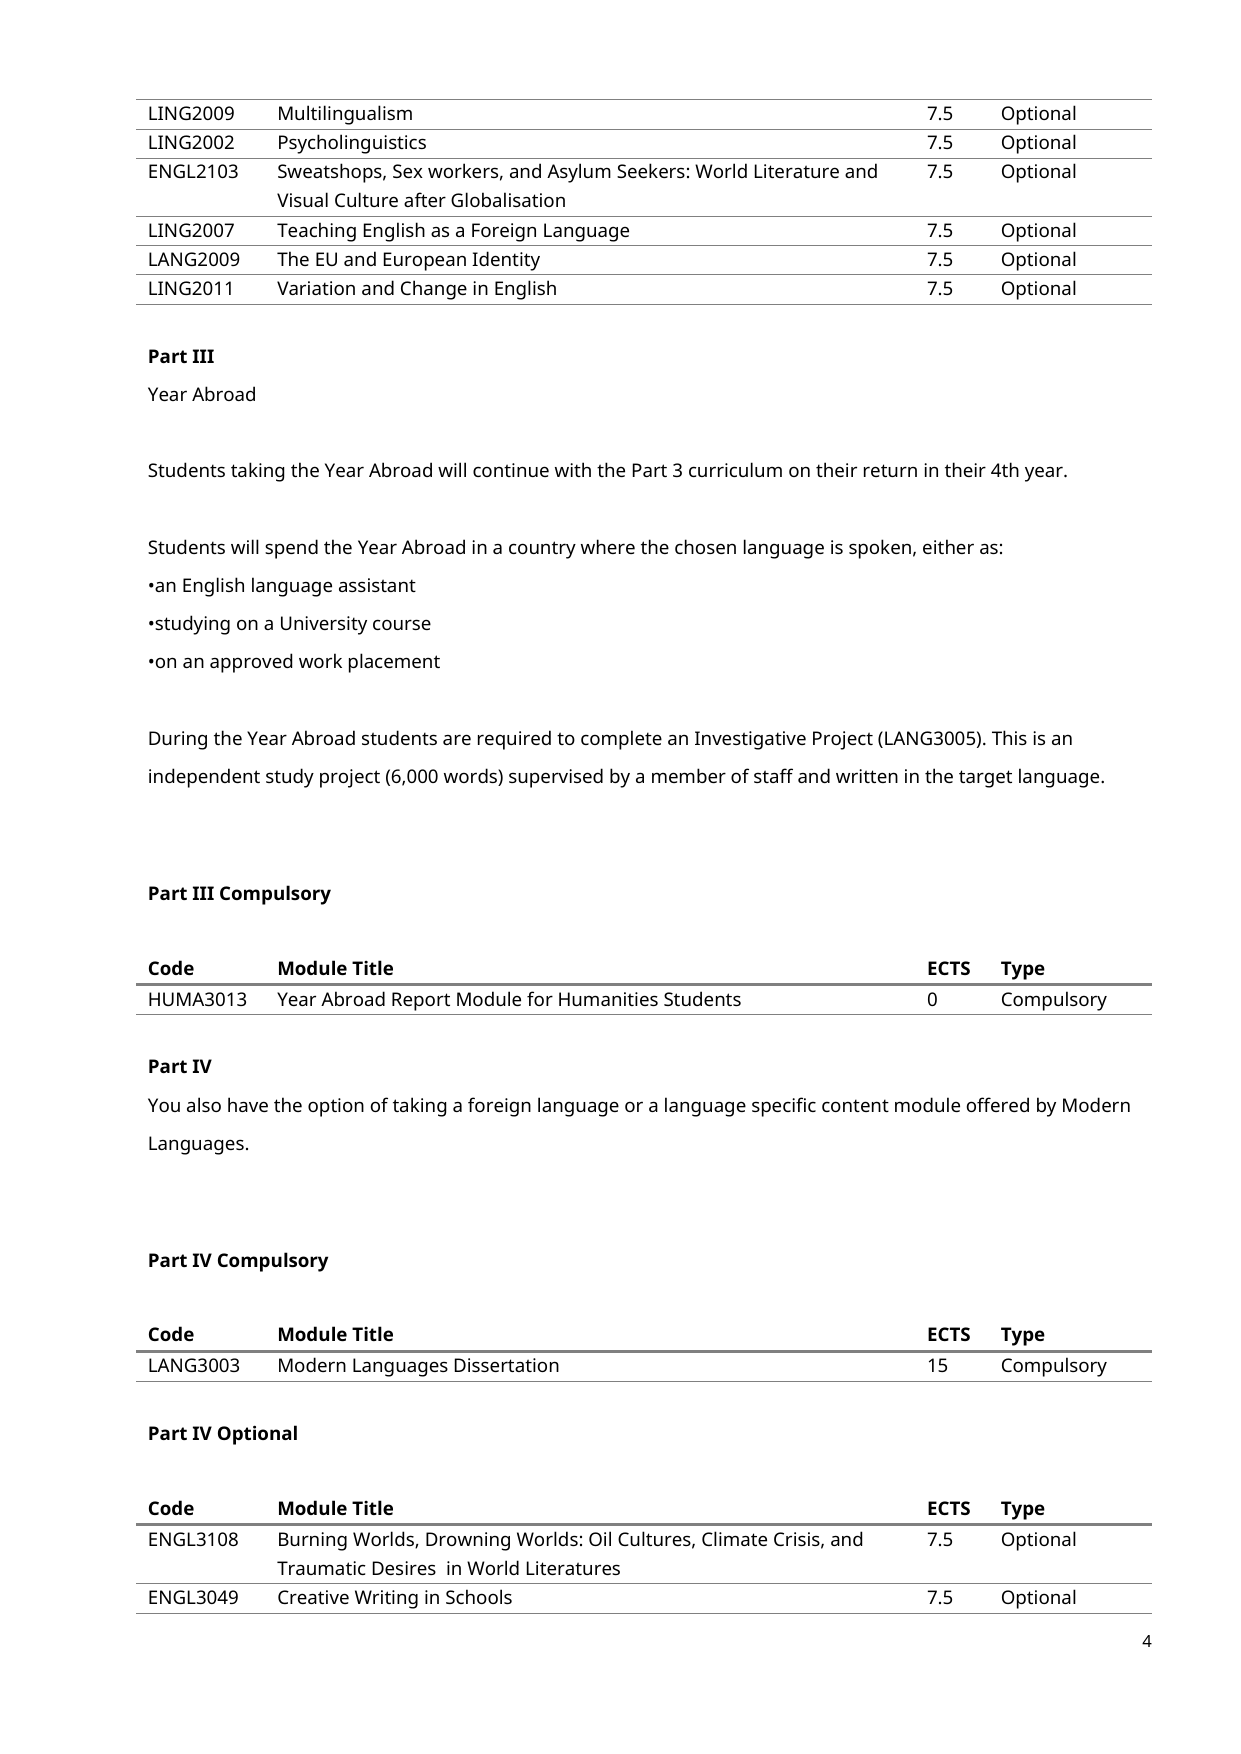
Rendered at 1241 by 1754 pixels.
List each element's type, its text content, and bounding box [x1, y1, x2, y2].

table_cell LANG3003 [136, 1353, 266, 1381]
table_cell 7.5 [916, 100, 989, 128]
table_cell Multilingualism [266, 100, 916, 128]
table_cell Part III Compulsory [136, 842, 1152, 955]
table_cell Type [989, 1321, 1152, 1350]
table_cell LING2002 [136, 130, 266, 158]
table_cell Variation and Change in English [266, 275, 916, 304]
table_cell Optional [989, 100, 1152, 128]
table_cell Burning Worlds, Drowning Worlds: Oil Cultures, Climate Crisis, and Traumatic Desires in World Literatures [266, 1526, 916, 1583]
table_cell 0 [916, 986, 989, 1014]
table_cell Code [136, 955, 266, 983]
table_cell Code [136, 1321, 266, 1350]
table_cell Optional [989, 1526, 1152, 1583]
table_cell LING2011 [136, 275, 266, 304]
table_cell LING2007 [136, 217, 266, 245]
table_cell LING2009 [136, 100, 266, 128]
table_cell HUMA3013 [136, 986, 266, 1014]
table_cell Type [989, 955, 1152, 983]
table_cell ECTS [916, 955, 989, 983]
table_cell Module Title [266, 955, 916, 983]
table_cell Teaching English as a Foreign Language [266, 217, 916, 245]
table_cell Optional [989, 246, 1152, 274]
table_cell Year Abroad Report Module for Humanities Students [266, 986, 916, 1014]
table_cell 7.5 [916, 275, 989, 304]
table_cell Compulsory [989, 986, 1152, 1014]
table_cell 7.5 [916, 1526, 989, 1583]
table_cell Part IV Compulsory [136, 1209, 1152, 1321]
table_cell 7.5 [916, 130, 989, 158]
table_cell Optional [989, 1584, 1152, 1612]
table_cell Optional [989, 217, 1152, 245]
table_cell Part IV You also have the option of taking a foreign language or a language specific content module offered by Modern Languages. [136, 1015, 1152, 1209]
table_cell 7.5 [916, 246, 989, 274]
table_cell Part IV Optional [136, 1382, 1152, 1495]
table_cell Creative Writing in Schools [266, 1584, 916, 1612]
table_cell Optional [989, 159, 1152, 216]
table_cell Compulsory [989, 1353, 1152, 1381]
table_cell Optional [989, 130, 1152, 158]
table_cell Optional [989, 275, 1152, 304]
table_cell 7.5 [916, 159, 989, 216]
table_cell Module Title [266, 1495, 916, 1523]
table_cell ENGL3049 [136, 1584, 266, 1612]
table_cell ECTS [916, 1321, 989, 1350]
table_cell 7.5 [916, 217, 989, 245]
table_cell Module Title [266, 1321, 916, 1350]
table_cell Sweatshops, Sex workers, and Asylum Seekers: World Literature and Visual Culture after Globalisation [266, 159, 916, 216]
table_cell Psycholinguistics [266, 130, 916, 158]
table_cell ENGL3108 [136, 1526, 266, 1583]
table_cell 15 [916, 1353, 989, 1381]
table_cell 7.5 [916, 1584, 989, 1612]
table_cell ENGL2103 [136, 159, 266, 216]
table_cell Modern Languages Dissertation [266, 1353, 916, 1381]
table_cell Code [136, 1495, 266, 1523]
table_cell The EU and European Identity [266, 246, 916, 274]
table_cell Part III Year Abroad Students taking the Year Abroad will continue with the Part 3 curriculum on their return in their 4th year. Students will spend the Year Abroad in a country where the chosen language is spoken, either as: •an English language assistant •studying on a University course •on an approved work placement During the Year Abroad students are required to complete an Investigative Project (LANG3005). This is an independent study project (6,000 words) supervised by a member of staff and written in the target language. [136, 305, 1152, 842]
table_cell Type [989, 1495, 1152, 1523]
table_cell LANG2009 [136, 246, 266, 274]
table_cell ECTS [916, 1495, 989, 1523]
